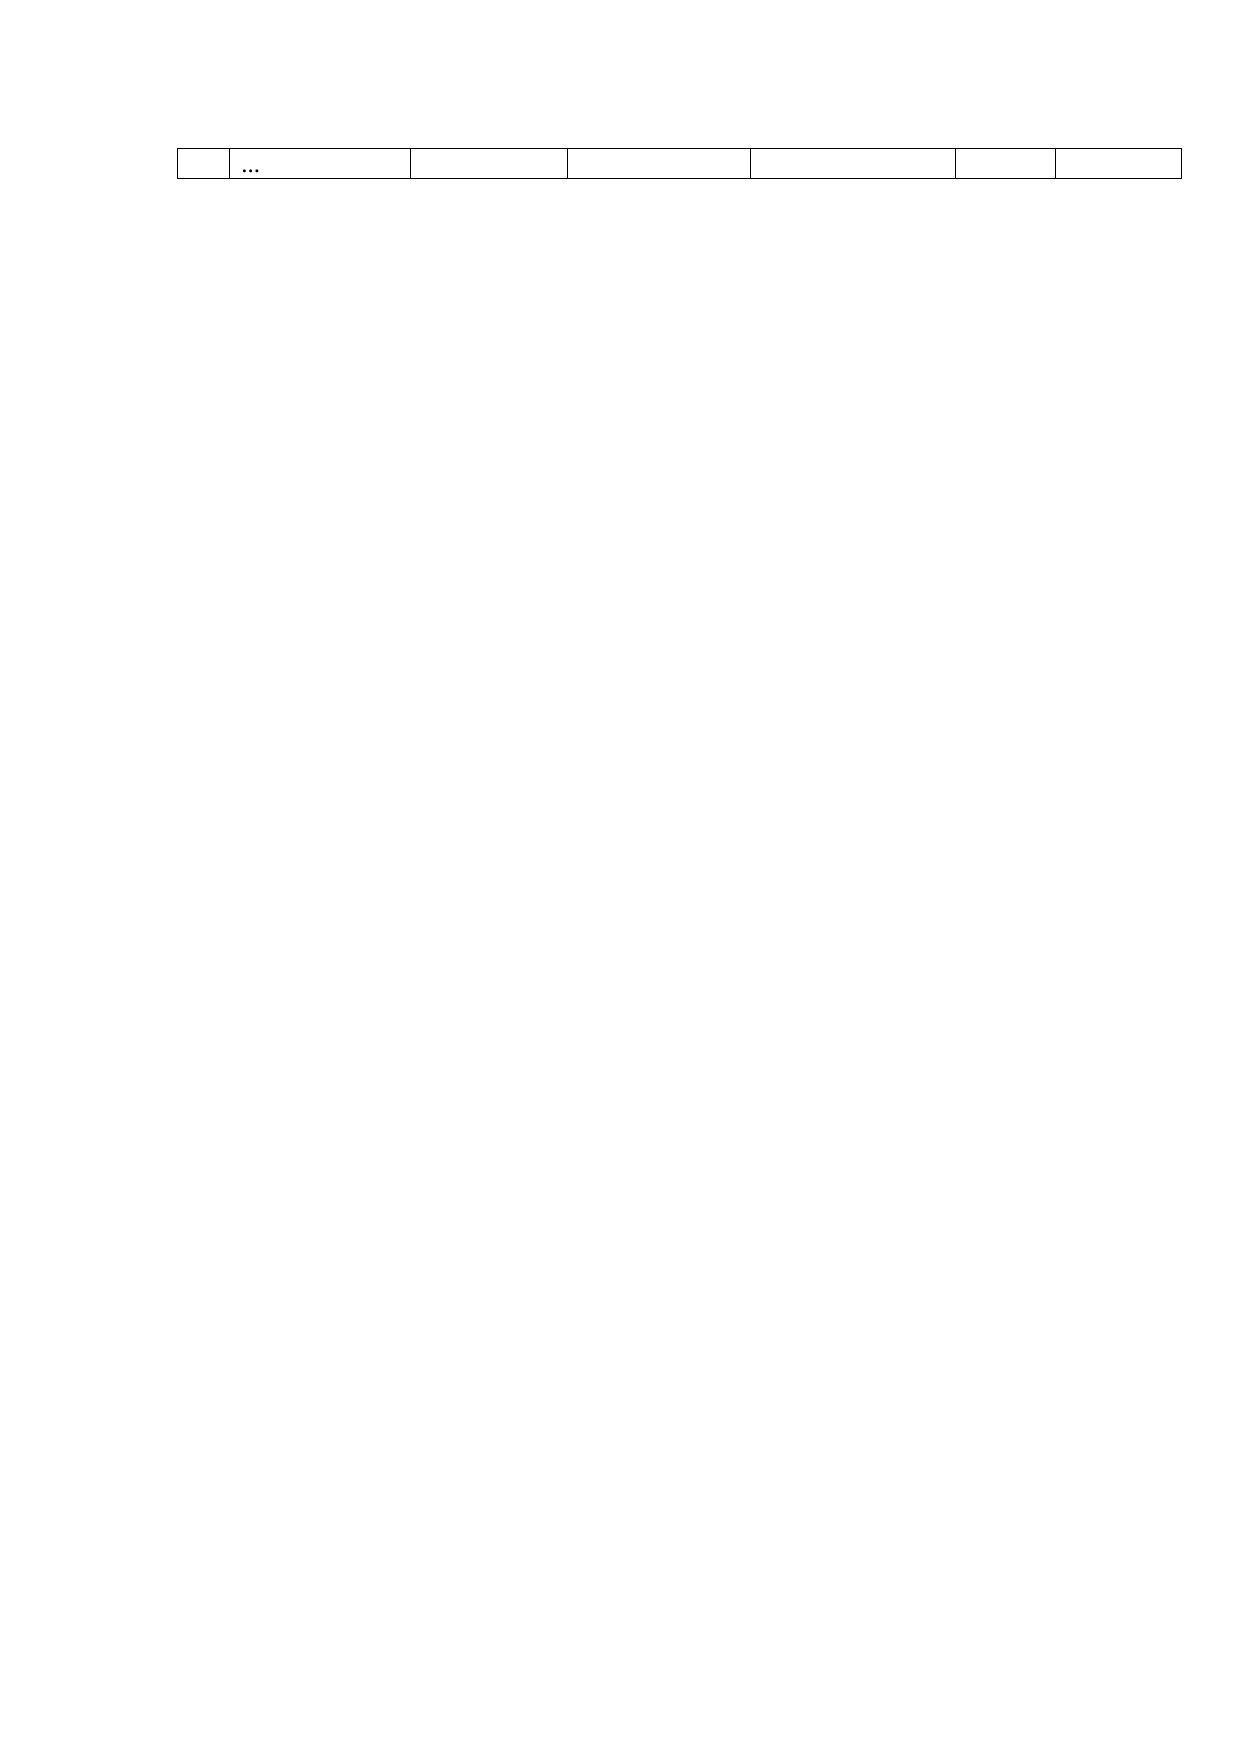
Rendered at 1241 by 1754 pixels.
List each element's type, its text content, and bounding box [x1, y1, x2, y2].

table_cell [1056, 149, 1181, 177]
table_cell [751, 149, 955, 177]
table_cell [568, 149, 750, 177]
table_cell [411, 149, 567, 177]
table_cell [956, 149, 1055, 177]
table_cell ... [230, 149, 410, 177]
table_cell [178, 149, 229, 177]
